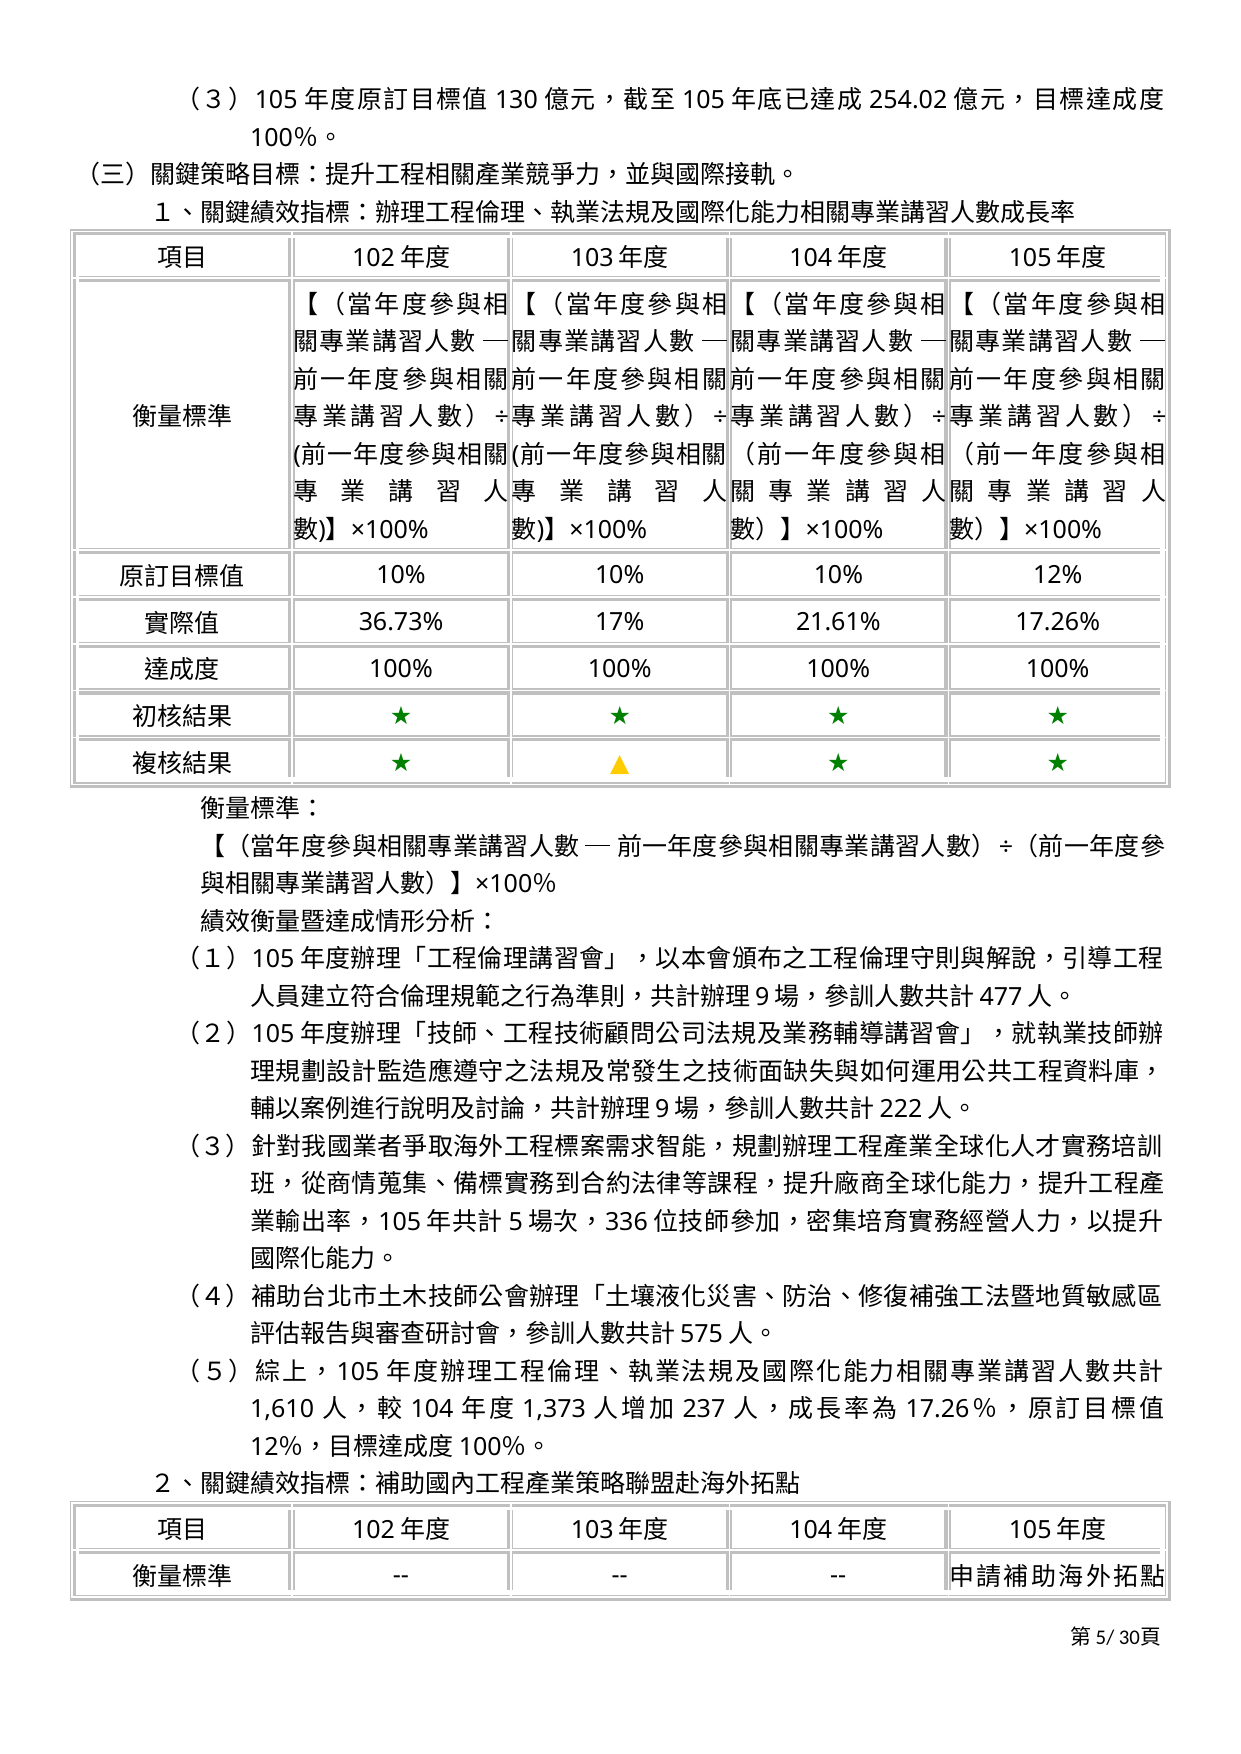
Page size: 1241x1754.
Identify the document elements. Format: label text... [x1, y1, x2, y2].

table_cell 100% [948, 641, 1168, 688]
table_header 項目 [76, 235, 291, 276]
table_cell 衡量標準 [73, 276, 291, 548]
table_cell 100% [513, 648, 726, 688]
table_cell ​17% [513, 601, 726, 641]
table_cell ​12% [948, 548, 1168, 594]
table_cell 申請補助海外拓點 [948, 1548, 1168, 1594]
table_cell ★ [513, 695, 726, 735]
table_cell ★ [295, 695, 507, 735]
table_cell 【（當年度參與相關專業講習人數 ─ 前一年度參與相關專業講習人數）÷(前一年度參與相關專業講習人數)】×100% [513, 282, 726, 548]
table_cell -- [729, 1548, 947, 1594]
table_cell 達成度 [73, 641, 291, 688]
text １、關鍵績效指標：辦理工程倫理、執業法規及國際化能力相關專業講習人數成長率 [150, 191, 1165, 229]
table_cell ​10% [513, 554, 726, 594]
table_cell ​10% [295, 554, 507, 594]
text （２）105年度辦理「技師、工程技術顧問公司法規及業務輔導講習會」，就執業技師辦理規劃設計監造應遵守之法規及常發生之技術面缺失與如何運用公共工程資料庫，輔以案例進行說明及討論，共計辦理9場，參訓人數共計222人。 [175, 1013, 1165, 1126]
table_cell ★ [732, 695, 944, 735]
table_cell 100% [732, 648, 944, 688]
text （３）針對我國業者爭取海外工程標案需求智能，規劃辦理工程產業全球化人才實務培訓班，從商情蒐集、備標實務到合約法律等課程，提升廠商全球化能力，提升工程產業輸出率，105年共計5場次，336位技師參加，密集培育實務經營人力，以提升國際化能力。 [175, 1126, 1165, 1276]
table_cell 【（當年度參與相關專業講習人數 ─ 前一年度參與相關專業講習人數）÷(前一年度參與相關專業講習人數)】×100% [295, 282, 507, 548]
table_cell 實際值 [73, 595, 291, 641]
table_cell 【（當年度參與相關專業講習人數 ─ 前一年度參與相關專業講習人數）÷（前一年度參與相關專業講習人數）】×100% [948, 276, 1168, 548]
table_cell 100% [295, 648, 507, 688]
text （３）105年度原訂目標值130億元，截至105年底已達成254.02億元，目標達成度100％。 [175, 79, 1165, 154]
table_header 105年度 [948, 231, 1168, 276]
table_cell ▲ [510, 735, 729, 782]
table_cell ​10% [732, 554, 944, 594]
table_cell 17.26% [948, 595, 1168, 641]
text （１）105年度辦理「工程倫理講習會」，以本會頒布之工程倫理守則與解說，引導工程人員建立符合倫理規範之行為準則，共計辦理9場，參訓人數共計477人。 [175, 938, 1165, 1013]
table_cell 21.61% [732, 601, 944, 641]
table_cell ★ [948, 688, 1168, 735]
table_header 104年度 [729, 1502, 947, 1548]
table_cell -- [291, 1548, 510, 1594]
table_header 104年度 [729, 231, 947, 276]
table_header 103年度 [510, 1502, 729, 1548]
text 衡量標準： [200, 788, 1165, 826]
text （５）綜上，105年度辦理工程倫理、執業法規及國際化能力相關專業講習人數共計1,610人，較104年度1,373人增加237人，成長率為17.26％，原訂目標值12％，目標達成度100％。 [175, 1351, 1165, 1463]
text 【（當年度參與相關專業講習人數 ─ 前一年度參與相關專業講習人數）÷（前一年度參與相關專業講習人數）】×100％ [200, 826, 1165, 901]
table_cell 初核結果 [73, 688, 291, 735]
table_cell 36.73% [295, 601, 507, 641]
table_cell ★ [291, 735, 510, 782]
table_header 102年度 [291, 231, 510, 276]
table_cell 複核結果 [73, 735, 291, 782]
text 績效衡量暨達成情形分析： [200, 901, 1165, 938]
table_cell 【（當年度參與相關專業講習人數 ─ 前一年度參與相關專業講習人數）÷（前一年度參與相關專業講習人數）】×100% [732, 282, 944, 548]
table_cell 原訂目標值 [73, 548, 291, 594]
table_cell 衡量標準 [73, 1548, 291, 1594]
text ２、關鍵績效指標：補助國內工程產業策略聯盟赴海外拓點 [150, 1463, 1165, 1501]
table_header 105年度 [948, 1502, 1168, 1548]
table_cell -- [510, 1548, 729, 1594]
table_cell ★ [948, 735, 1168, 782]
table_header 103年度 [510, 231, 729, 276]
table_header 項目 [76, 1507, 291, 1548]
table_cell ★ [729, 735, 947, 782]
table_header 102年度 [291, 1502, 510, 1548]
text （４）補助台北市土木技師公會辦理「土壤液化災害、防治、修復補強工法暨地質敏感區評估報告與審查研討會，參訓人數共計575人。 [175, 1276, 1165, 1351]
text （三）關鍵策略目標：提升工程相關產業競爭力，並與國際接軌。 [75, 154, 1165, 191]
